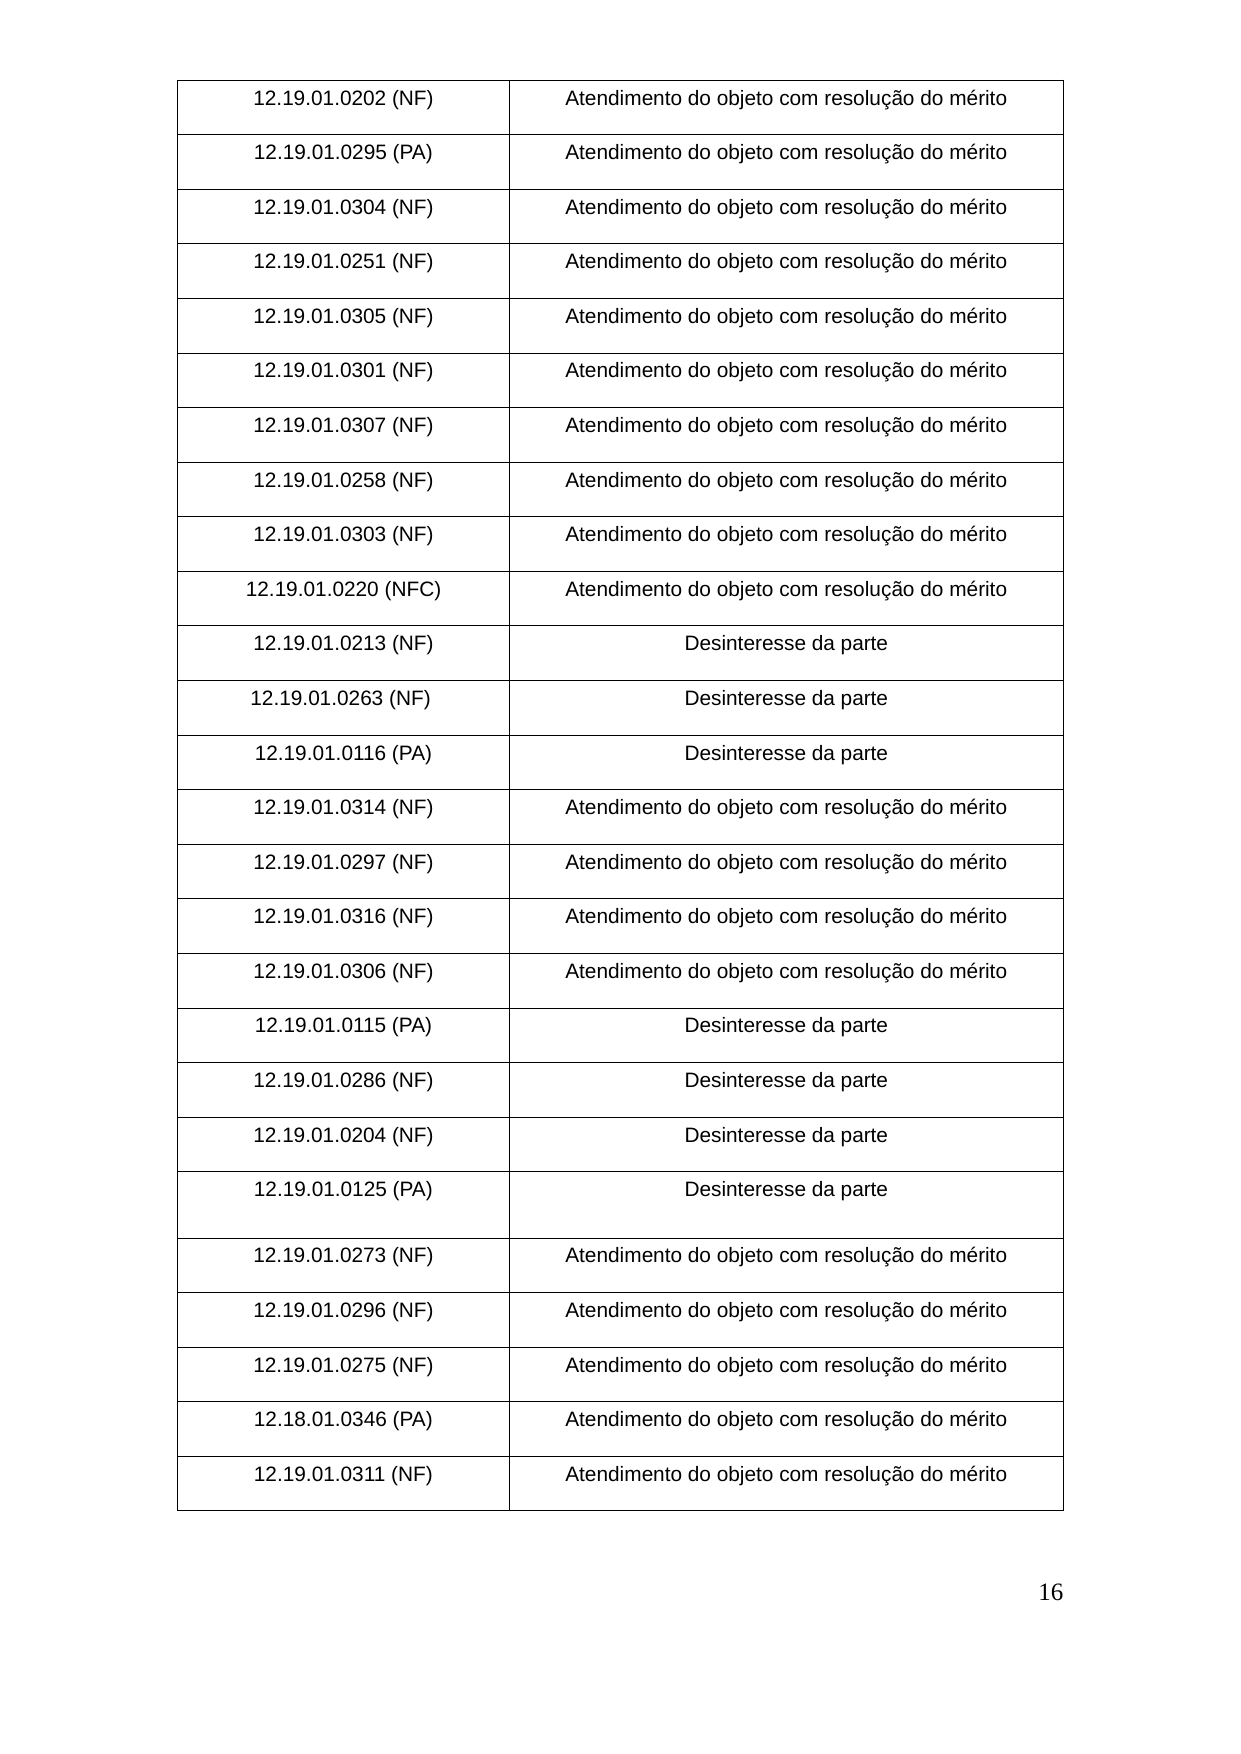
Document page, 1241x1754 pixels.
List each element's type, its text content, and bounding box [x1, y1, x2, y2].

table_cell Atendimento do objeto com resolução do mérito [510, 81, 1063, 134]
table_cell Atendimento do objeto com resolução do mérito [510, 190, 1063, 243]
table_cell 12.19.01.0297 (NF) [178, 845, 509, 898]
table_cell Atendimento do objeto com resolução do mérito [510, 1457, 1063, 1510]
table_cell Atendimento do objeto com resolução do mérito [510, 354, 1063, 407]
table_cell 12.19.01.0304 (NF) [178, 190, 509, 243]
table_cell Desinteresse da parte [510, 1063, 1063, 1117]
table_cell 12.19.01.0314 (NF) [178, 790, 509, 844]
table_cell Desinteresse da parte [510, 736, 1063, 789]
table_cell 12.19.01.0220 (NFC) [178, 572, 509, 625]
table_cell Atendimento do objeto com resolução do mérito [510, 1239, 1063, 1292]
table_cell Atendimento do objeto com resolução do mérito [510, 899, 1063, 953]
table_cell 12.19.01.0275 (NF) [178, 1348, 509, 1401]
table_cell Desinteresse da parte [510, 626, 1063, 680]
table_cell Atendimento do objeto com resolução do mérito [510, 299, 1063, 352]
table_cell Atendimento do objeto com resolução do mérito [510, 790, 1063, 844]
table_cell Atendimento do objeto com resolução do mérito [510, 244, 1063, 298]
table_cell 12.19.01.0307 (NF) [178, 408, 509, 462]
table_cell 12.19.01.0115 (PA) [178, 1009, 509, 1062]
table_cell 12.19.01.0204 (NF) [178, 1118, 509, 1171]
table_cell Atendimento do objeto com resolução do mérito [510, 135, 1063, 189]
table_cell 12.19.01.0286 (NF) [178, 1063, 509, 1117]
table_cell 12.19.01.0296 (NF) [178, 1293, 509, 1347]
table_cell Atendimento do objeto com resolução do mérito [510, 1293, 1063, 1347]
table_cell Atendimento do objeto com resolução do mérito [510, 463, 1063, 516]
table_cell 12.19.01.0311 (NF) [178, 1457, 509, 1510]
table_cell 12.19.01.0202 (NF) [178, 81, 509, 134]
table_cell Desinteresse da parte [510, 1172, 1063, 1237]
table_cell 12.19.01.0263 (NF) [178, 681, 509, 734]
table_cell Desinteresse da parte [510, 1118, 1063, 1171]
table_cell Atendimento do objeto com resolução do mérito [510, 1402, 1063, 1456]
table_cell Atendimento do objeto com resolução do mérito [510, 954, 1063, 1007]
table_cell 12.19.01.0213 (NF) [178, 626, 509, 680]
table_cell 12.19.01.0306 (NF) [178, 954, 509, 1007]
table_cell Desinteresse da parte [510, 1009, 1063, 1062]
table_cell 12.19.01.0125 (PA) [178, 1172, 509, 1237]
table_cell 12.19.01.0301 (NF) [178, 354, 509, 407]
table_cell 12.19.01.0116 (PA) [178, 736, 509, 789]
table_cell 12.19.01.0295 (PA) [178, 135, 509, 189]
table_cell Atendimento do objeto com resolução do mérito [510, 1348, 1063, 1401]
table_cell 12.19.01.0273 (NF) [178, 1239, 509, 1292]
table_cell Atendimento do objeto com resolução do mérito [510, 517, 1063, 571]
table_cell 12.18.01.0346 (PA) [178, 1402, 509, 1456]
table_cell 12.19.01.0303 (NF) [178, 517, 509, 571]
table_cell 12.19.01.0251 (NF) [178, 244, 509, 298]
table_cell Atendimento do objeto com resolução do mérito [510, 408, 1063, 462]
table_cell Atendimento do objeto com resolução do mérito [510, 572, 1063, 625]
table_cell 12.19.01.0316 (NF) [178, 899, 509, 953]
table_cell Atendimento do objeto com resolução do mérito [510, 845, 1063, 898]
table_cell 12.19.01.0258 (NF) [178, 463, 509, 516]
table_cell 12.19.01.0305 (NF) [178, 299, 509, 352]
table_cell Desinteresse da parte [510, 681, 1063, 734]
